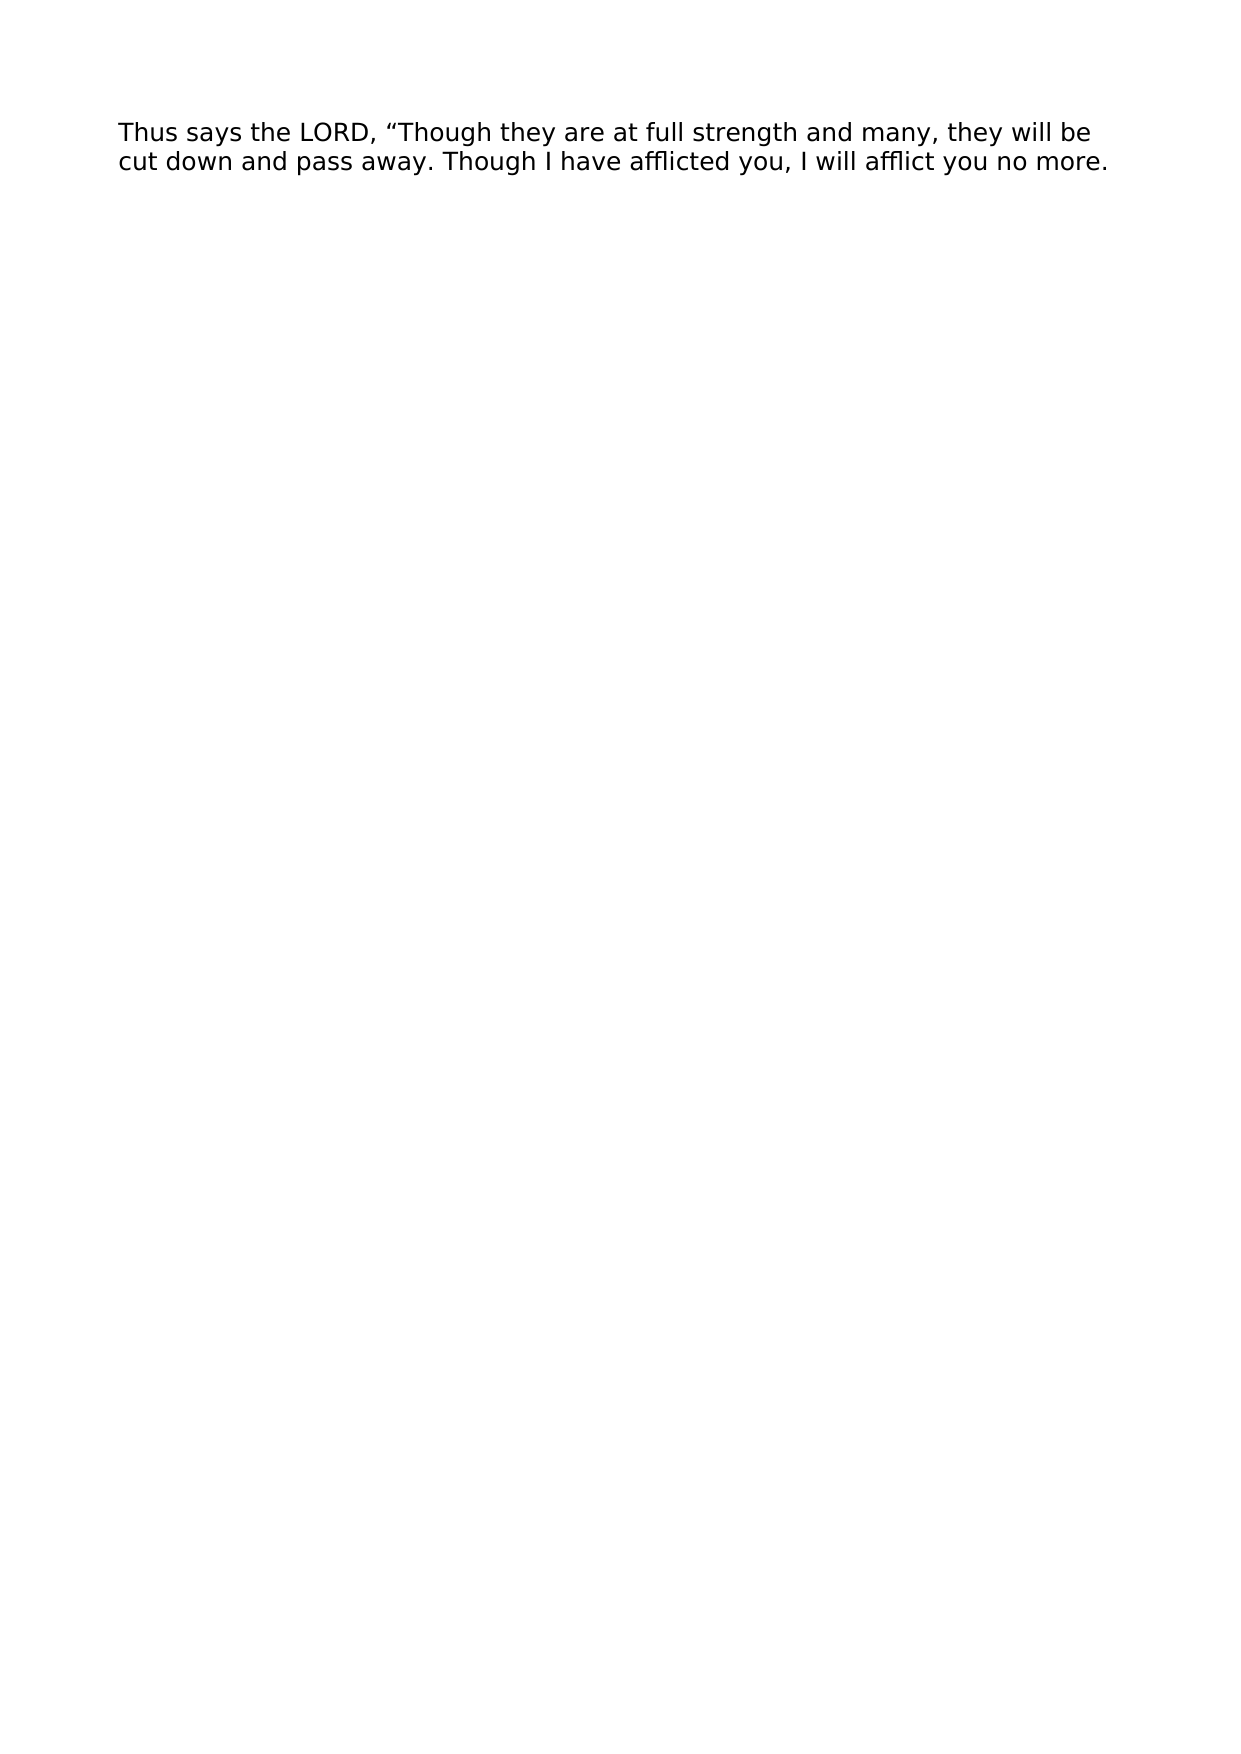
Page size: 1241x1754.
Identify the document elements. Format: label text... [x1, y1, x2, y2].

text Thus says the LORD, “Though they are at full strength and many, they will be cut down and pass away. Though I have afflicted you, I will afflict you no more. [118, 118, 1122, 176]
